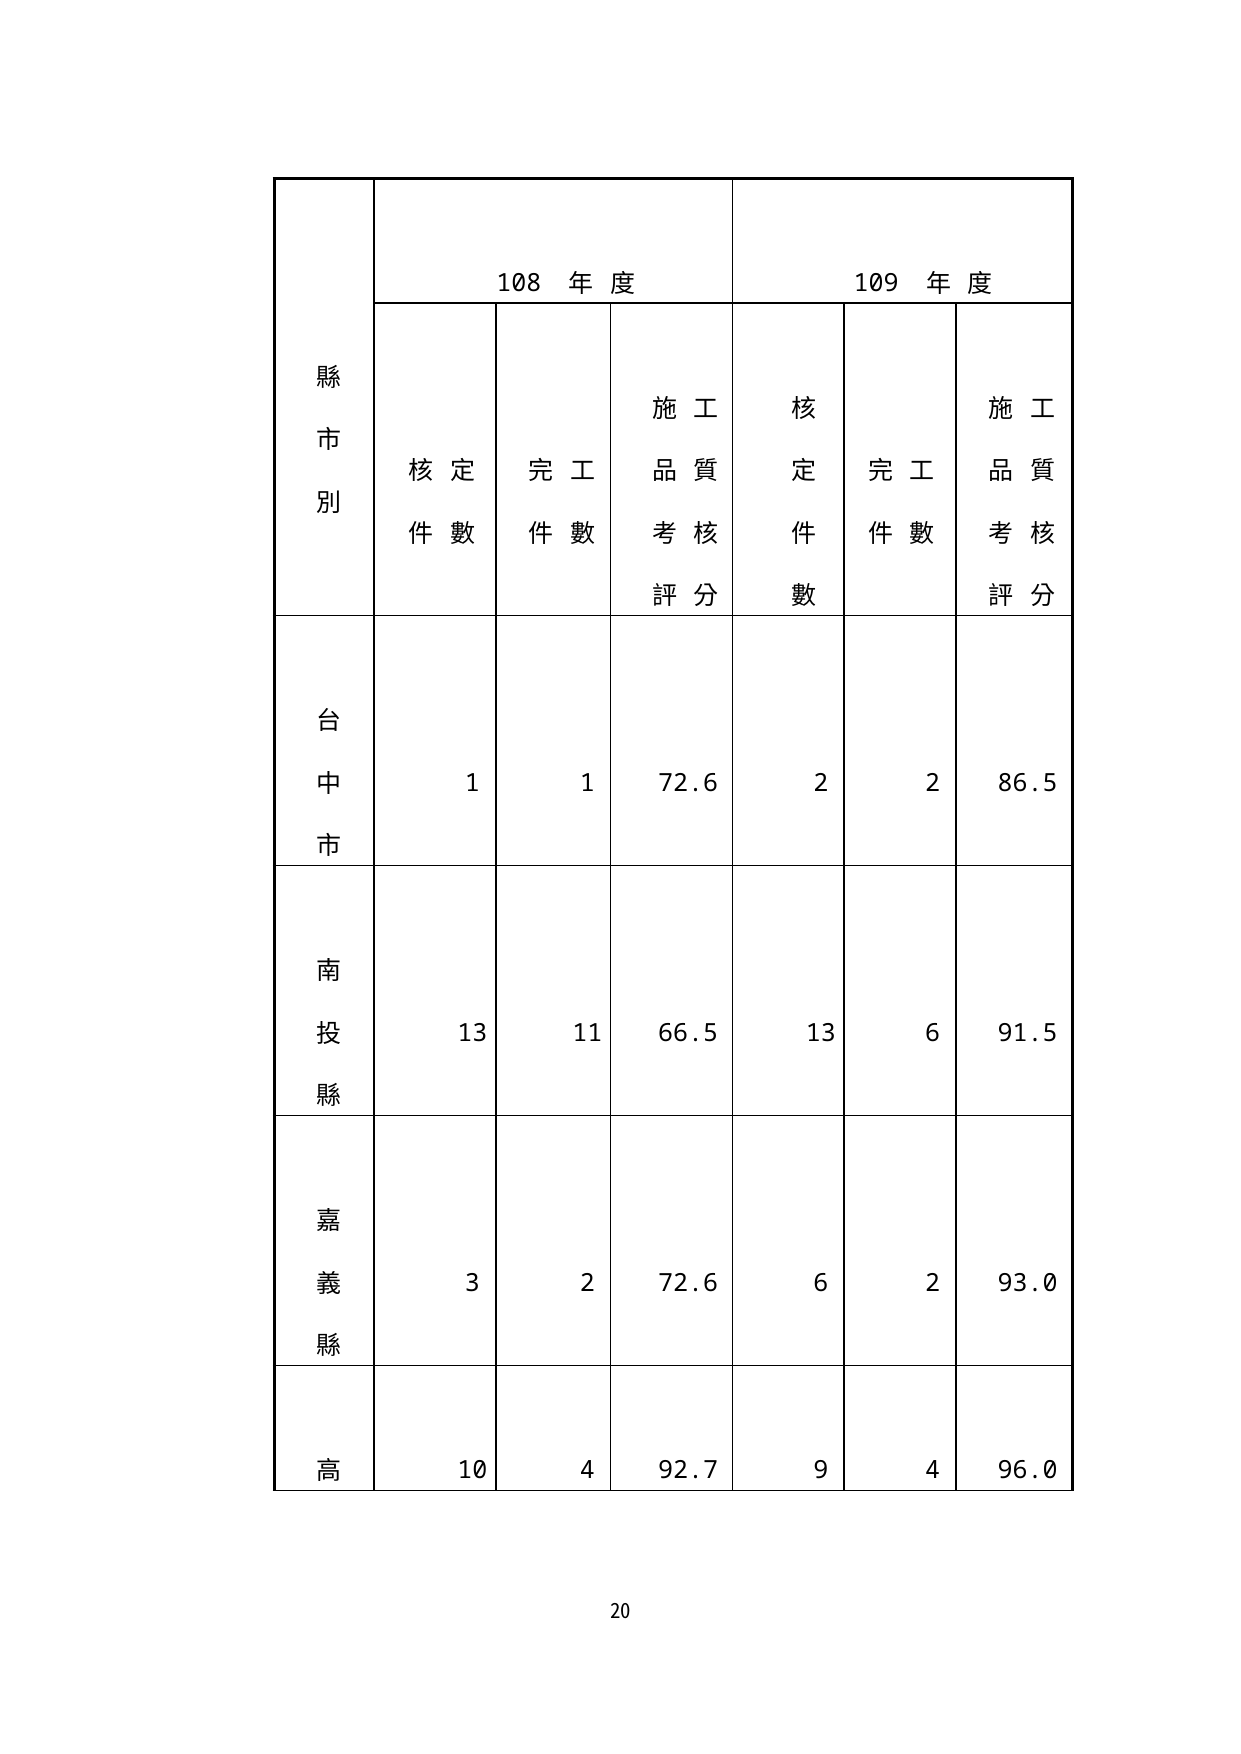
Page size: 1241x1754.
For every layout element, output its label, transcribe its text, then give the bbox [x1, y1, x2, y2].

table_cell 台中市 [276, 616, 373, 865]
table_cell 6 [733, 1116, 843, 1365]
table_cell 72.6 [611, 616, 732, 865]
table_cell 2 [845, 1116, 955, 1365]
table_header 縣市別 [276, 180, 373, 615]
table_cell 完工件數 [845, 304, 955, 615]
table_cell 72.6 [611, 1116, 732, 1365]
table_cell 9 [733, 1366, 843, 1490]
table_cell 1 [497, 616, 610, 865]
table_cell 13 [375, 866, 495, 1115]
table_cell 2 [845, 616, 955, 865]
table_cell 93.0 [957, 1116, 1071, 1365]
table_cell 3 [375, 1116, 495, 1365]
table_cell 核定件數 [733, 304, 843, 615]
table_cell 南投縣 [276, 866, 373, 1115]
table_cell 1 [375, 616, 495, 865]
table_cell 66.5 [611, 866, 732, 1115]
table_cell 6 [845, 866, 955, 1115]
table_cell 10 [375, 1366, 495, 1490]
table_cell 2 [733, 616, 843, 865]
table_cell 嘉義縣 [276, 1116, 373, 1365]
table_cell 92.7 [611, 1366, 732, 1490]
table_cell 完工件數 [497, 304, 610, 615]
table_cell 91.5 [957, 866, 1071, 1115]
table_cell 86.5 [957, 616, 1071, 865]
table_cell 施工品質考核評分 [611, 304, 732, 615]
table_header 109年度 [733, 180, 1071, 302]
table_cell 高 [276, 1366, 373, 1490]
table_cell 核定件數 [375, 304, 495, 615]
table_cell 4 [845, 1366, 955, 1490]
table_cell 2 [497, 1116, 610, 1365]
table_cell 13 [733, 866, 843, 1115]
table_cell 4 [497, 1366, 610, 1490]
table_cell 施工品質考核評分 [957, 304, 1071, 615]
table_cell 11 [497, 866, 610, 1115]
table_header 108年度 [375, 180, 732, 302]
table_cell 96.0 [957, 1366, 1071, 1490]
